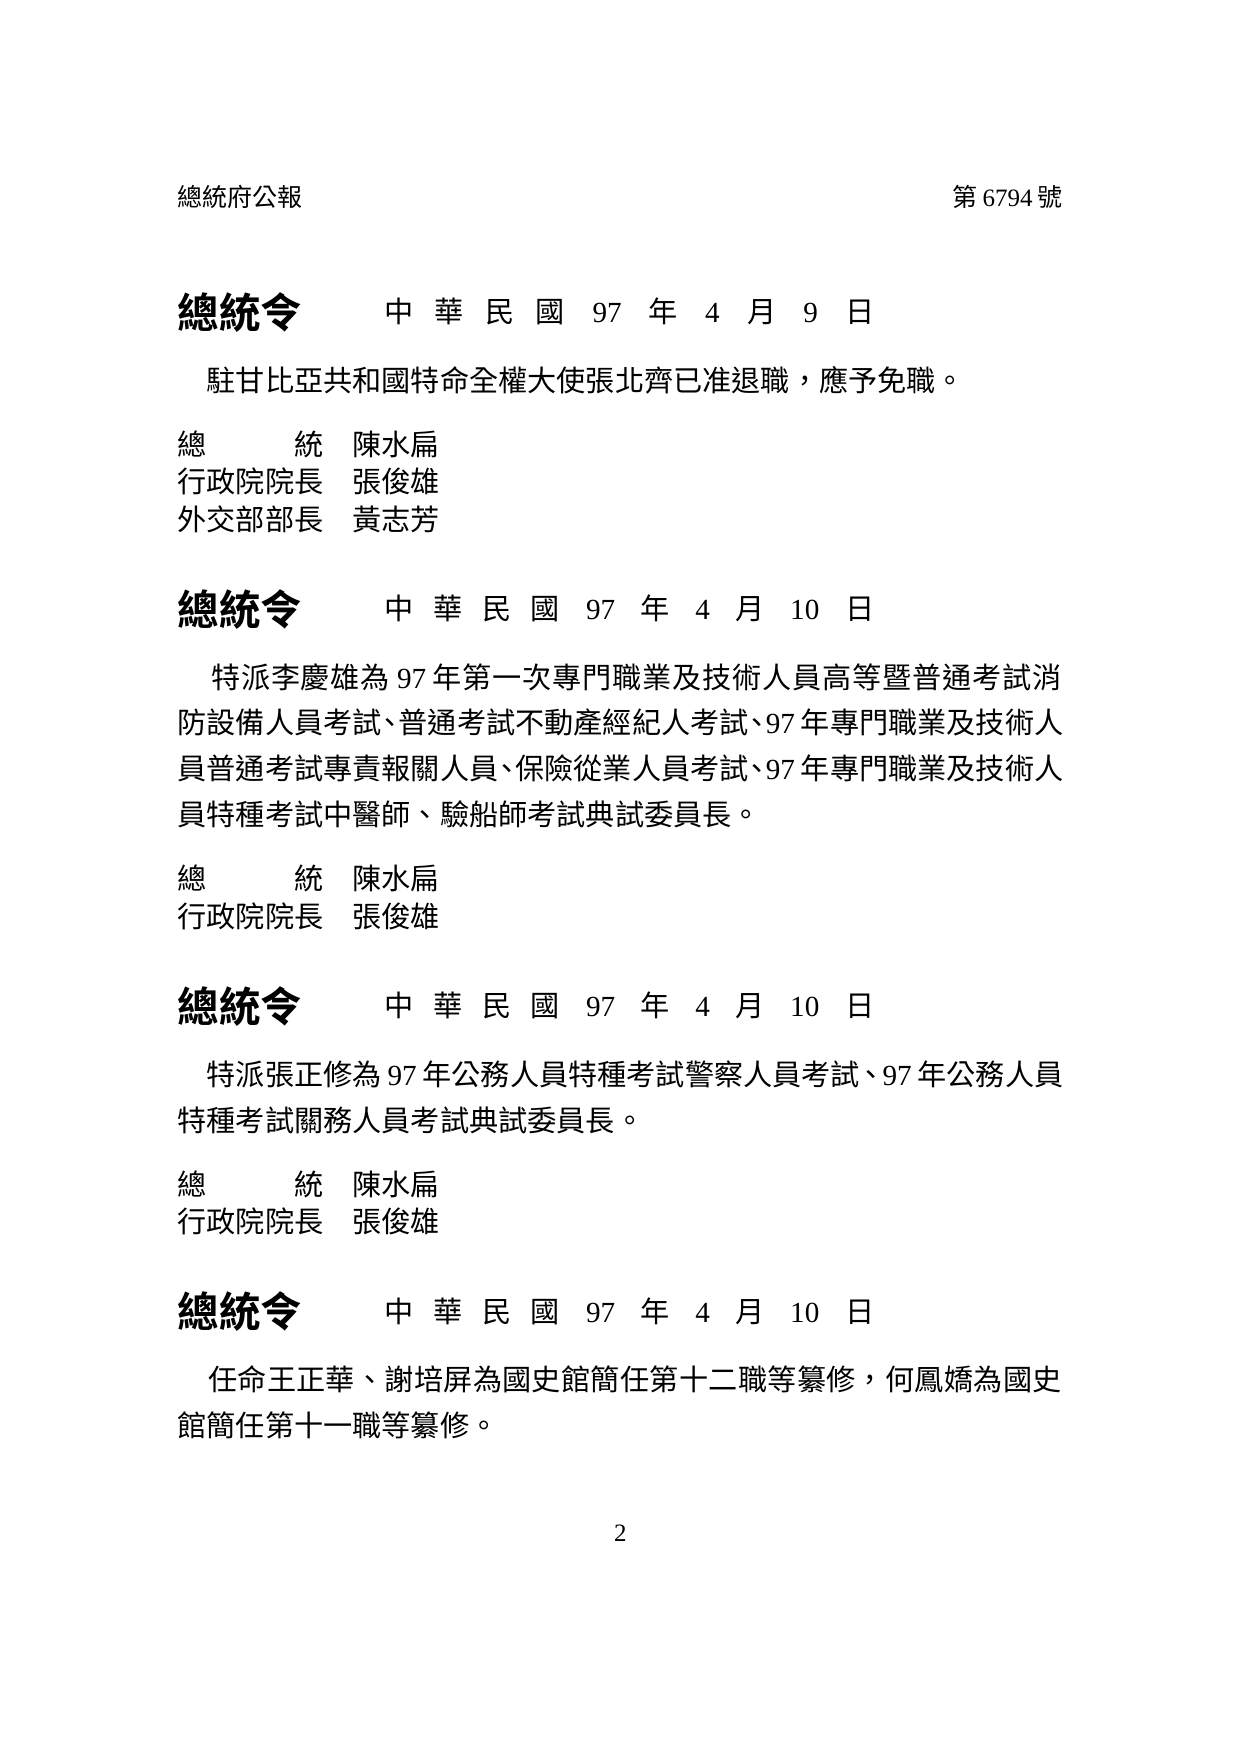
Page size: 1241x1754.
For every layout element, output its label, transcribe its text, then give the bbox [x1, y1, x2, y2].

text 總 統 陳水扁 [177, 860, 1063, 897]
text 任命王正華、謝培屏為國史館簡任第十二職等纂修，何鳳嬌為國史館簡任第十一職等纂修。 [177, 1354, 1063, 1445]
text 行政院院長 張俊雄 [177, 1203, 1063, 1240]
table_header 中華民國97年4月10日 [381, 960, 877, 1048]
table_header 總統令 [174, 266, 381, 354]
text 行政院院長 張俊雄 [177, 897, 1063, 935]
table_header 總統令 [174, 960, 381, 1048]
text 駐甘比亞共和國特命全權大使張北齊已准退職，應予免職。 [177, 354, 1063, 400]
text 特派張正修為97年公務人員特種考試警察人員考試、97年公務人員特種考試關務人員考試典試委員長。 [177, 1048, 1063, 1140]
table_header 中華民國97年4月10日 [381, 1265, 877, 1354]
table_header 總統令 [174, 1265, 381, 1354]
text 外交部部長 黃志芳 [177, 500, 1063, 538]
table_header 中華民國97年4月9日 [381, 266, 877, 354]
text 行政院院長 張俊雄 [177, 463, 1063, 500]
text 總 統 陳水扁 [177, 425, 1063, 463]
table_header 總統令 [174, 563, 381, 651]
text 總 統 陳水扁 [177, 1165, 1063, 1203]
text 特派李慶雄為97年第一次專門職業及技術人員高等暨普通考試消防設備人員考試、普通考試不動產經紀人考試、97年專門職業及技術人員普通考試專責報關人員、保險從業人員考試、97年專門職業及技術人員特種考試中醫師、驗船師考試典試委員長。 [177, 651, 1063, 835]
table_header 中華民國97年4月10日 [381, 563, 877, 651]
